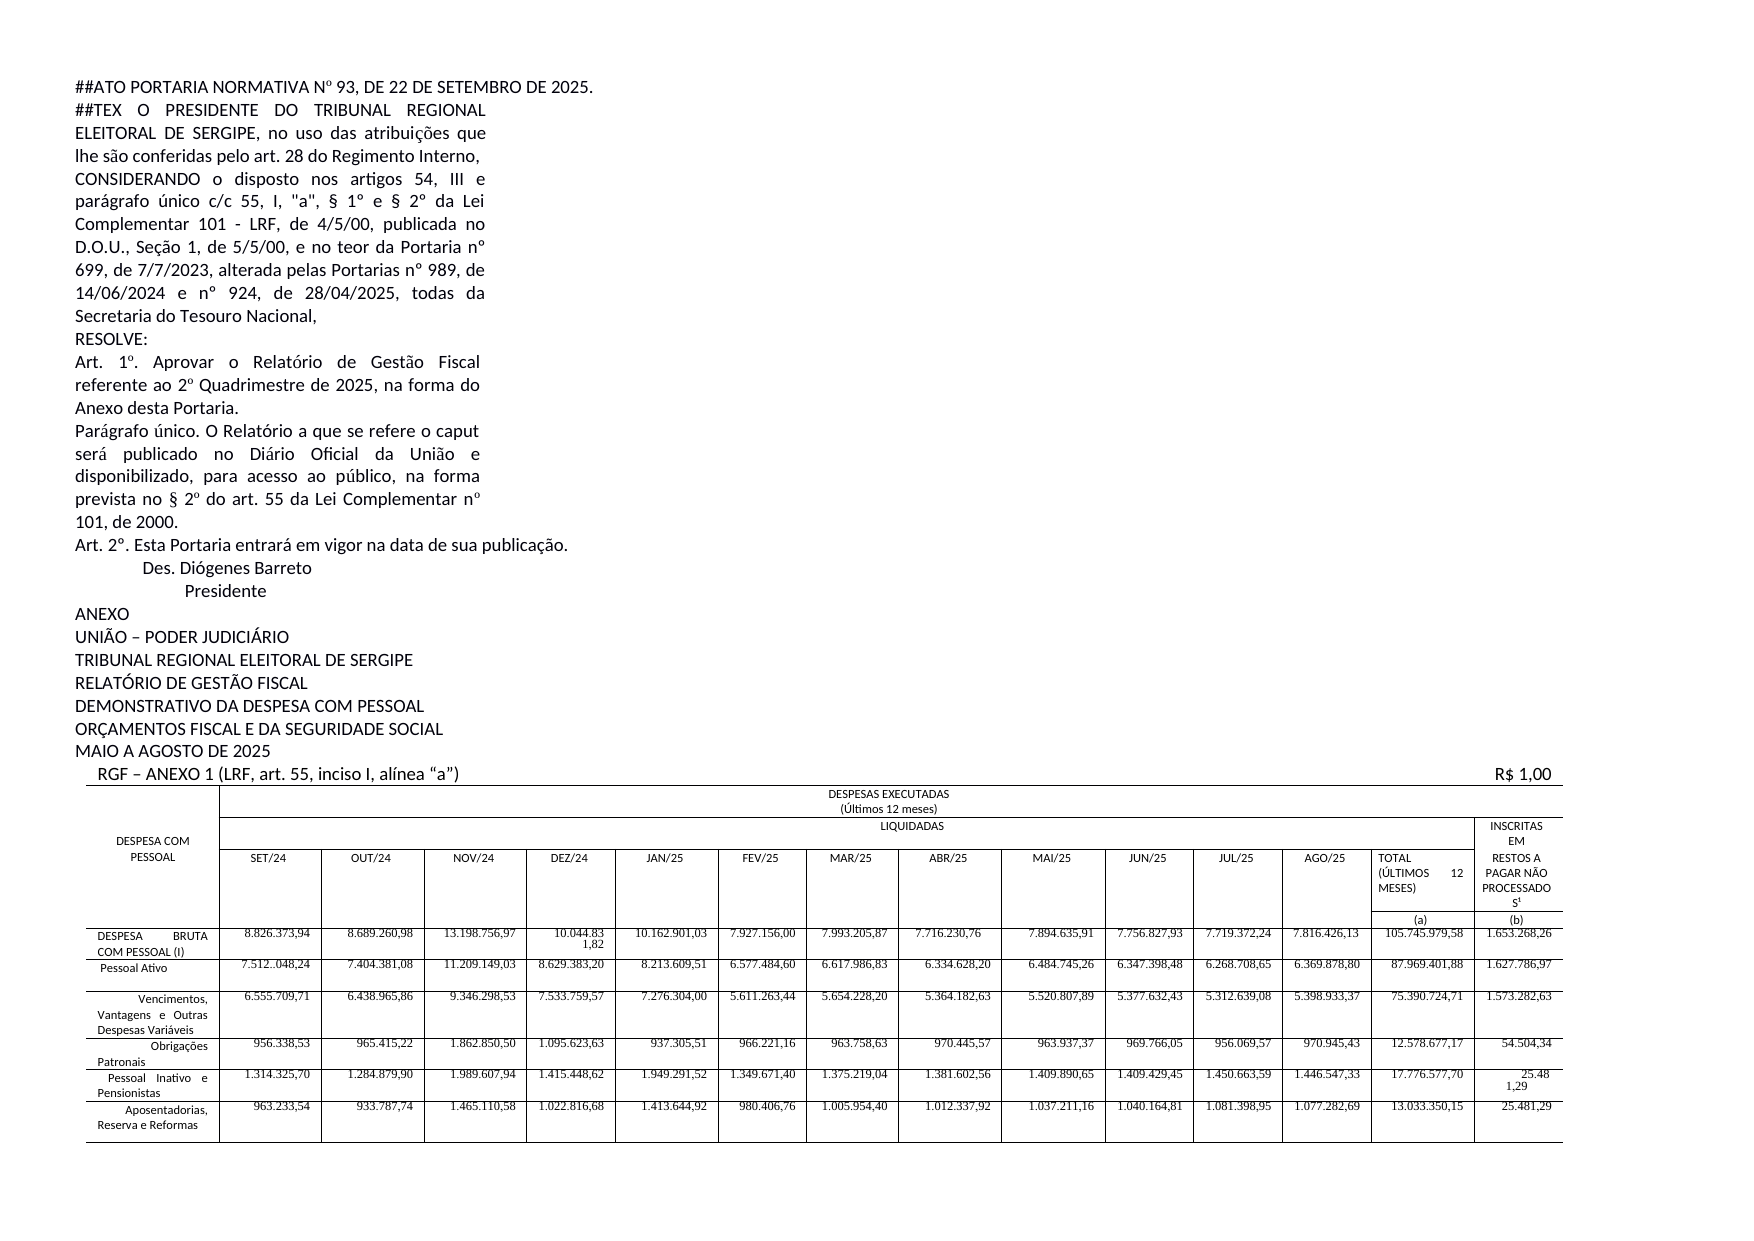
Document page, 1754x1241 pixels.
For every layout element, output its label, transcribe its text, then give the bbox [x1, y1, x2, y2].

table_cell  [1283, 929, 1371, 959]
table_cell  [322, 960, 424, 991]
table_cell  [899, 1102, 1001, 1142]
table_cell  [1194, 960, 1282, 991]
table_cell  [719, 1102, 806, 1142]
table_cell NOV/24 [425, 850, 526, 911]
table_cell  [899, 960, 1001, 991]
table_cell JUN/25 [1106, 850, 1193, 911]
table_cell  [1372, 1102, 1474, 1142]
table_cell [527, 911, 615, 927]
table_cell  [1372, 992, 1474, 1038]
table_cell  [322, 992, 424, 1038]
table_cell Vencimentos, Vantagens e Outras Despesas Variáveis [86, 992, 219, 1038]
table_cell SET/24 [220, 850, 321, 911]
table_cell  [807, 1039, 898, 1069]
table_cell  [1372, 960, 1474, 991]
table_cell [616, 911, 718, 927]
table_cell  [220, 1102, 321, 1142]
table_cell  [1475, 929, 1563, 959]
table_cell  [1194, 992, 1282, 1038]
table_cell  [425, 929, 526, 959]
table_cell  [1283, 992, 1371, 1038]
table_cell  [1106, 992, 1193, 1038]
table_cell [807, 911, 898, 927]
table_cell  [220, 929, 321, 959]
table_cell  [616, 1102, 718, 1142]
text MAIO A AGOSTO DE 2025 [75, 739, 1679, 762]
table_cell  [807, 992, 898, 1038]
table_cell LIQUIDADAS [220, 818, 1474, 849]
table_cell  [1475, 992, 1563, 1038]
table_cell [425, 911, 526, 927]
table_cell FEV/25 [719, 850, 806, 911]
table_cell  [1194, 1070, 1282, 1101]
table_cell ABR/25 [899, 850, 1001, 911]
table_cell  [527, 1039, 615, 1069]
table_cell OUT/24 [322, 850, 424, 911]
table_cell  [1002, 929, 1105, 959]
table_cell DESPESA BRUTA COM PESSOAL (I) [86, 929, 219, 959]
table_cell  [1283, 1039, 1371, 1069]
table_cell JAN/25 [616, 850, 718, 911]
table_cell  [527, 992, 615, 1038]
table_header RGF – ANEXO 1 (LRF, art. 55, inciso I, alínea “a”) [86, 763, 956, 785]
table_cell  [1106, 1102, 1193, 1142]
table_cell Pessoal Ativo [86, 960, 219, 991]
text UNIÃO – PODER JUDICIÁRIO [75, 625, 1679, 648]
text CONSIDERANDO o disposto nos artigos 54, III e parágrafo único c/c 55, I, "a", § 1º e § 2º da Lei Complementar 101 - LRF, de 4/5/00, publicada no D.O.U., Seção 1, de 5/5/00, e no teor da Portaria nº 699, de 7/7/2023, alterada pelas Portarias nº 989, de 14/06/2024 e nº 924, de 28/04/2025, todas da Secretaria do Tesouro Nacional, [75, 167, 486, 327]
table_cell  [425, 1070, 526, 1101]
table_cell [899, 911, 1001, 927]
table_cell [719, 911, 806, 927]
table_cell  [1475, 1102, 1563, 1142]
table_cell  [425, 1039, 526, 1069]
table_cell  [719, 960, 806, 991]
table_cell  [1002, 1039, 1105, 1069]
table_cell  [719, 1039, 806, 1069]
table_cell  [1002, 992, 1105, 1038]
text DEMONSTRATIVO DA DESPESA COM PESSOAL [75, 694, 1206, 717]
table_cell  [322, 1102, 424, 1142]
table_cell  [616, 929, 718, 959]
table_cell MAI/25 [1002, 850, 1105, 911]
table_cell (b) [1475, 912, 1563, 927]
table_cell  [1194, 1039, 1282, 1069]
table_cell  [1194, 1102, 1282, 1142]
table_cell  [220, 1039, 321, 1069]
text Art. 1º. Aprovar o Relatório de Gestão Fiscal referente ao 2º Quadrimestre de 2025, na forma do Anexo desta Portaria. [75, 350, 480, 419]
table_cell  [719, 992, 806, 1038]
table_cell  [1372, 1070, 1474, 1101]
text RELATÓRIO DE GESTÃO FISCAL [75, 671, 1206, 694]
table_cell  [899, 929, 1001, 959]
table_cell  [1106, 1039, 1193, 1069]
table_cell  [1002, 960, 1105, 991]
table_cell  [1372, 1039, 1474, 1069]
table_cell DESPESAS EXECUTADAS (Últimos 12 meses) [220, 786, 1563, 817]
table_cell  [220, 992, 321, 1038]
table_cell  [807, 960, 898, 991]
table_cell DEZ/24 [527, 850, 615, 911]
text ANEXO [75, 602, 1206, 625]
table_cell  [1106, 1070, 1193, 1101]
table_cell [322, 911, 424, 927]
table_cell  [220, 1070, 321, 1101]
table_cell [1283, 911, 1371, 927]
table_cell TOTAL (ÚLTIMOS 12 MESES) [1372, 850, 1474, 911]
text Parágrafo único. O Relatório a que se refere o caput será publicado no Diário Oficial da União e disponibilizado, para acesso ao público, na forma prevista no § 2º do art. 55 da Lei Complementar nº 101, de 2000. [75, 419, 480, 533]
table_cell Pessoal Inativo e Pensionistas [86, 1070, 219, 1101]
text TRIBUNAL REGIONAL ELEITORAL DE SERGIPE [75, 648, 1679, 671]
text RESOLVE: [75, 327, 486, 350]
table_cell  [616, 1070, 718, 1101]
table_cell RESTOS A PAGAR NÃO PROCESSADOS¹ [1475, 849, 1563, 911]
text ##TEX O PRESIDENTE DO TRIBUNAL REGIONAL ELEITORAL DE SERGIPE, no uso das atribuições que lhe são conferidas pelo art. 28 do Regimento Interno, [75, 98, 486, 167]
table_cell  [527, 960, 615, 991]
table_cell  [1475, 960, 1563, 991]
table_cell  [1283, 1102, 1371, 1142]
table_cell  [899, 1039, 1001, 1069]
table_cell  [425, 960, 526, 991]
table_cell  [527, 929, 615, 959]
table_cell  [1002, 1102, 1105, 1142]
table_cell  [1194, 929, 1282, 959]
table_cell  [322, 929, 424, 959]
table_cell [220, 911, 321, 927]
table_cell  [1475, 1070, 1563, 1101]
table_cell  [616, 1039, 718, 1069]
text ##ATO PORTARIA NORMATIVA Nº 93, DE 22 DE SETEMBRO DE 2025. [75, 75, 1677, 98]
table_cell (a) [1372, 912, 1474, 927]
table_cell INSCRITAS EM [1475, 818, 1563, 849]
table_cell  [719, 929, 806, 959]
table_cell  [1372, 929, 1474, 959]
table_cell  [616, 960, 718, 991]
table_cell AGO/25 [1283, 850, 1371, 911]
table_cell  [322, 1070, 424, 1101]
table_cell Aposentadorias, Reserva e Reformas [86, 1102, 219, 1142]
table_cell  [1283, 960, 1371, 991]
text Presidente [75, 579, 1207, 602]
table_cell [1194, 911, 1282, 927]
table_cell [1002, 911, 1105, 927]
table_cell Obrigações Patronais [86, 1039, 219, 1069]
table_cell  [1106, 929, 1193, 959]
table_cell [1106, 911, 1193, 927]
table_header R$ 1,00 [956, 763, 1563, 785]
table_cell  [1475, 1039, 1563, 1069]
table_cell  [899, 992, 1001, 1038]
table_cell  [1106, 960, 1193, 991]
table_cell  [719, 1070, 806, 1101]
table_cell  [322, 1039, 424, 1069]
text ORÇAMENTOS FISCAL E DA SEGURIDADE SOCIAL [75, 717, 1679, 739]
text Des. Diógenes Barreto [75, 556, 1207, 579]
table_cell  [1002, 1070, 1105, 1101]
table_cell JUL/25 [1194, 850, 1282, 911]
table_cell DESPESA COM PESSOAL [86, 786, 219, 911]
table_cell  [807, 1102, 898, 1142]
table_cell MAR/25 [807, 850, 898, 911]
table_cell  [1283, 1070, 1371, 1101]
table_cell  [527, 1102, 615, 1142]
table_cell [86, 911, 219, 927]
table_cell  [807, 1070, 898, 1101]
table_cell  [899, 1070, 1001, 1101]
table_cell  [425, 992, 526, 1038]
table_cell  [220, 960, 321, 991]
text Art. 2º. Esta Portaria entrará em vigor na data de sua publicação. [75, 533, 1207, 556]
table_cell  [425, 1102, 526, 1142]
table_cell  [616, 992, 718, 1038]
table_cell  [807, 929, 898, 959]
table_cell  [527, 1070, 615, 1101]
